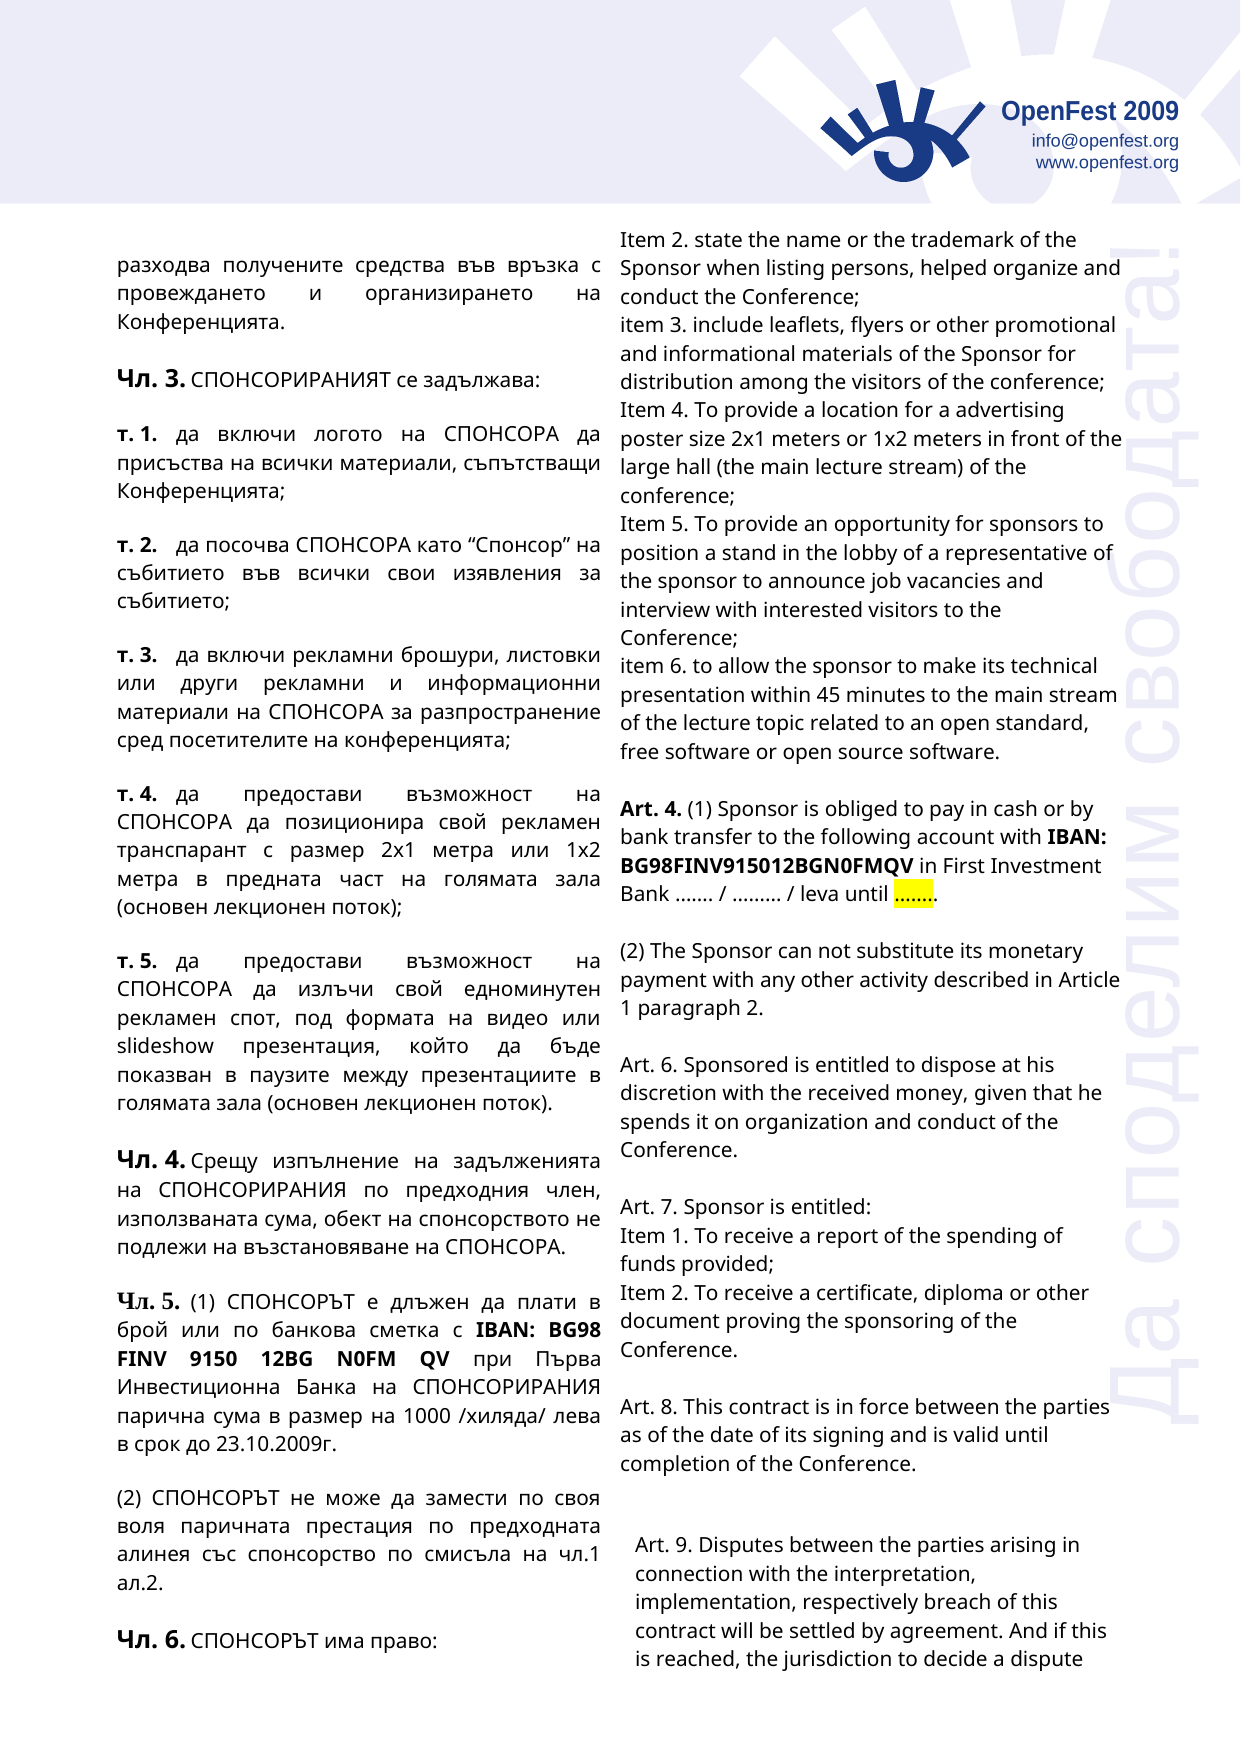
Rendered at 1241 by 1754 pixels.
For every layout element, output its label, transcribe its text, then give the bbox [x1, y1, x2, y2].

picture [0, 0, 1241, 1754]
table_cell Item 2. state the name or the trademark of the Sponsor when listing persons, helped organize and conduct the Conference; item 3. include leaflets, flyers or other promotional and informational materials of the Sponsor for distribution among the visitors of the conference; Item 4. To provide a location for a advertising poster size 2x1 meters or 1x2 meters in front of the large hall (the main lecture stream) of the conference; Item 5. To provide an opportunity for sponsors to position a stand in the lobby of a representative of the sponsor to announce job vacancies and interview with interested visitors to the Conference; item 6. to allow the sponsor to make its technical presentation within 45 minutes to the main stream of the lecture topic related to an open standard, free software or open source software. Art. 4. (1) Sponsor is obliged to pay in cash or by bank transfer to the following account with IBAN: BG98FINV915012BGN0FMQV in First Investment Bank ……. / ……… / leva until …….. (2) The Sponsor can not substitute its monetary payment with any other activity described in Article 1 paragraph 2. Art. 6. Sponsored is entitled to dispose at his discretion with the received money, given that he spends it on organization and conduct of the Conference. Art. 7. Sponsor is entitled: Item 1. To receive a report of the spending of funds provided; Item 2. To receive a certificate, diploma or other document proving the sponsoring of the Conference. Art. 8. This contract is in force between the parties as of the date of its signing and is valid until completion of the Conference. Art. 9. Disputes between the parties arising in connection with the interpretation, implementation, respectively breach of this contract will be settled by agreement. And if this is reached, the jurisdiction to decide a dispute [620, 225, 1124, 1673]
table_cell Днес, 8.10.2009г. в гр. София, между: EURid vzw/asbl, с адрес на управление Woluwelaan 150, 1831 Diegem, Белгия, Данъчен номер: BE 0864240405, представлявано от Marc Van Wesemael, от една страна, наричано за краткост „СПОНСОР” и от друга страна Фондация “Отворени Проекти”, регистрирана с фирмено дело No14622/2005 и съдебно решение 1/09.02.2006 на Софийски градски съд и регистрация No20060302008 с удостоверение 8/02.03.2006 на Министерство на Правосъдието за юридическо лице с нестопанска цел, със седалище и адрес на управление: гр. София, кв. Дианабад, бул. Драган Цанков 59-63, вх. Г, ап 3, представлявано от Йовко Димитров Ламбрев, в качеството му на Председател на Управителния съвет, наричано по-долу „СПОНСОРИРАН” се сключи настоящият договор за спонсорство: (1) СПОНСОРЪТ ще предостави на СПОНСОРИРАНИЯ парични средства, с които ще подпомогне организирането и провеждането на конференцията за свободен софтуер и софтуер с отворен код OpenFest /Конференцията/, която ще се проведе на 7 и 8 ноември 2009 година. (2) СПОНСОРЪТ може да подпомага провеждането на Конференцията и чрез осигуряване на лектори, предоставяне на изложбени зали и помещения, техника, транспорт, материали и заплащане на други разноски от името на СПОНСОРИРАНИЯ. СПОНСОРИРАНИЯТ се задължава да разходва получените средства във връзка с провеждането и организирането на Конференцията. СПОНСОРИРАНИЯТ се задължава: да включи логото на СПОНСОРА да присъства на всички материали, съпътстващи Конференцията; да посочва СПОНСОРА като “Спонсор” на събитието във всички свои изявления за събитието; да включи рекламни брошури, листовки или други рекламни и информационни материали на СПОНСОРА за разпространение сред посетителите на конференцията; да предостави възможност на СПОНСОРА да позиционира свой рекламен транспарант с размер 2х1 метра или 1х2 метра в предната част на голямата зала (основен лекционен поток); да предостави възможност на СПОНСОРА да излъчи свой едноминутен рекламен спот, под формата на видео или slideshow презентация, който да бъде показван в паузите между презентациите в голямата зала (основен лекционен поток). Срещу изпълнение на задълженията на СПОНСОРИРАНИЯ по предходния член, използваната сума, обект на спонсорството не подлежи на възстановяване на СПОНСОРА. (1) СПОНСОРЪТ е длъжен да плати в брой или по банкова сметка с IBAN: BG98 FINV 9150 12BG N0FM QV при Първа Инвестиционна Банка на СПОНСОРИРАНИЯ парична сума в размер на 1000 /хиляда/ лева в срок до 23.10.2009г. (2) СПОНСОРЪТ не може да замести по своя воля паричната престация по предходната алинея със спонсорство по смисъла на чл.1 ал.2. СПОНСОРЪТ има право: да получи от СПОНСОРИРАНИЯ справка за разходване на предоставените от него средства; да получи свидетелство, грамота или друг документ, установяващ предоставянето спонсорирането на Конференцията. СПОНСОРИРАНИЯТ има право да се разпорежда, както намери за добре с получените парични суми, с цел организиране и провеждане на Конференцията. Настоящият договор е в сила между страните, считано от датата на неговото подписване и е в сила до завършване на Конференцията. Спорове между страните, възникнали във връзка с тълкуването, изпълнението, респ. неизпълнението на този договор ще се решават по споразумение. А ако такова не бъде постигнато, компетентен да реши спора е Арбитражният съд към Българската стопанска камара в София. Настоящият договор се подписан в 2 еднакви двуезични екземпляра на български и английски език, по един за всяка от страните. В случай на несъответствия между текстовете, предимство има текстът на български език. [117, 225, 620, 1673]
